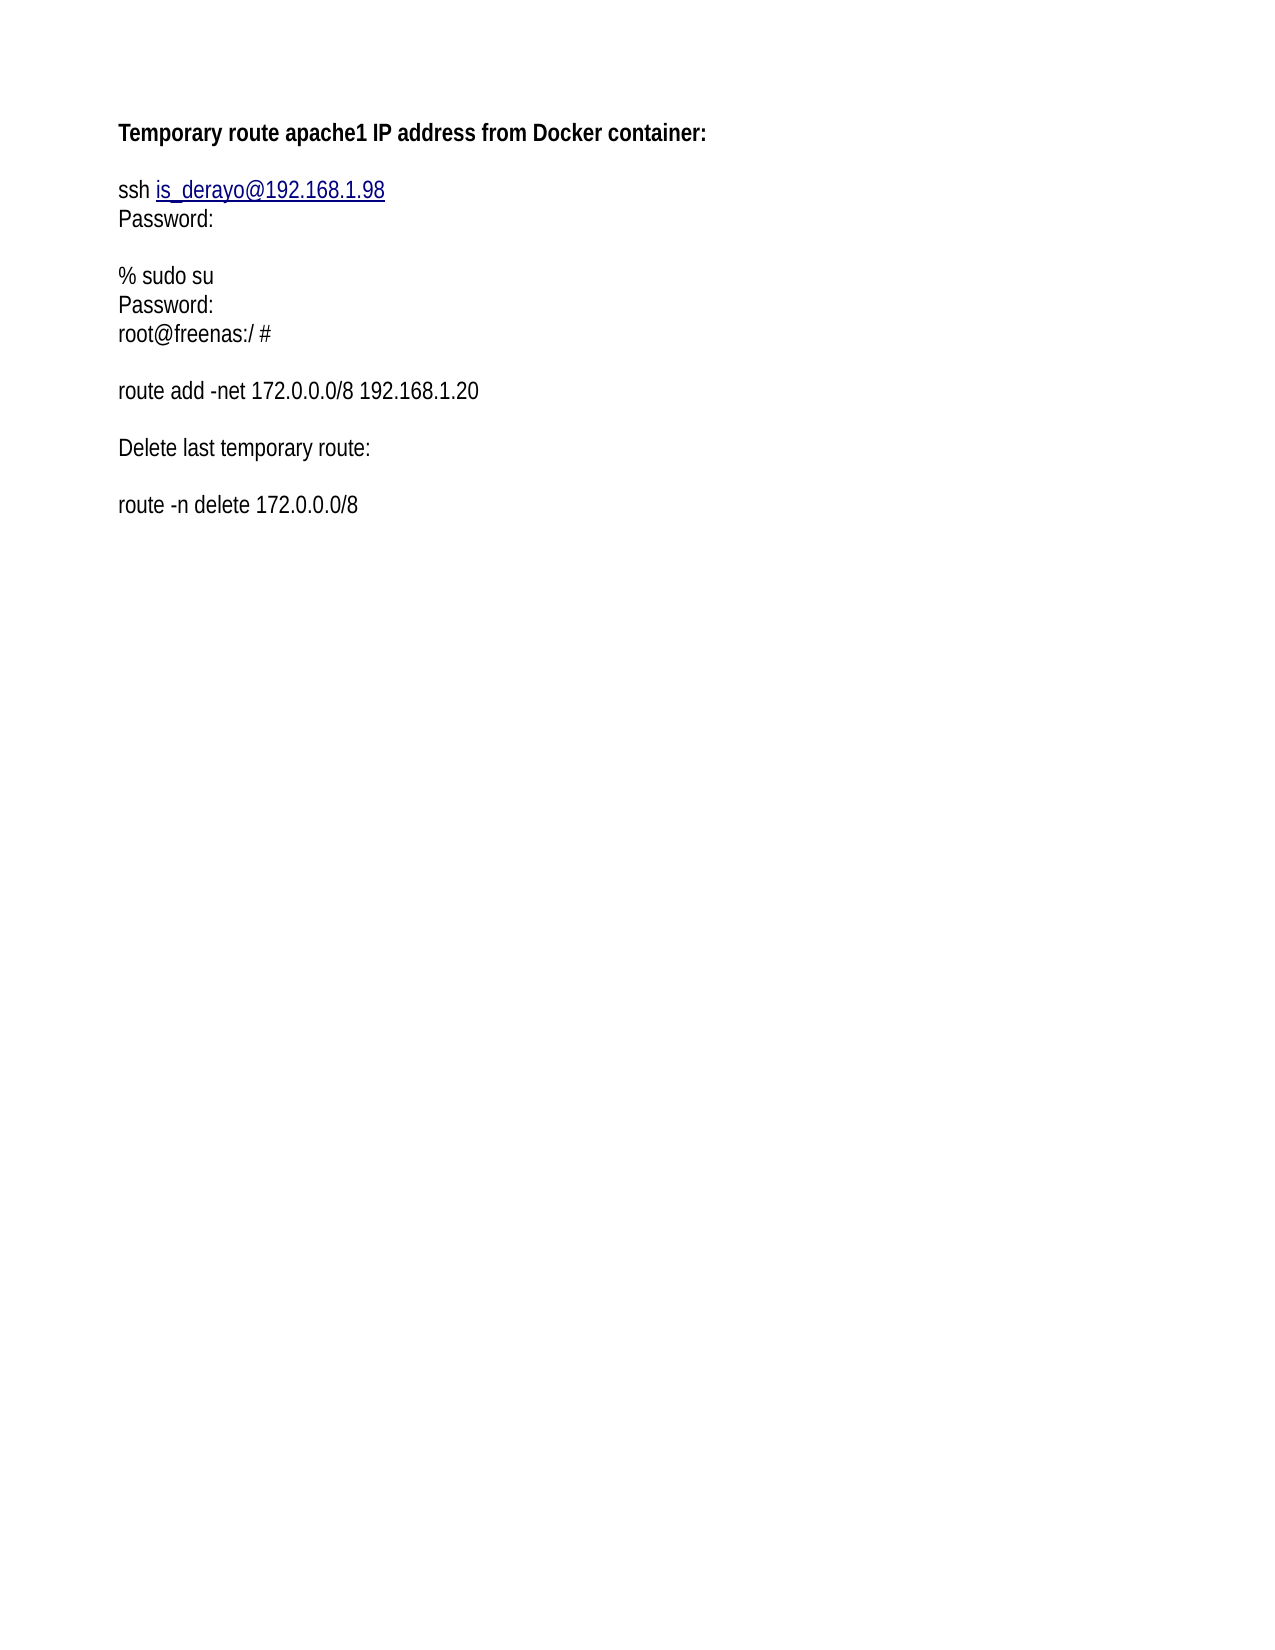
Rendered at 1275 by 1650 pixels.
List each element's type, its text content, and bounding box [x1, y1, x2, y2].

text route -n delete 172.0.0.0/8 [118, 491, 1157, 519]
text route add -net 172.0.0.0/8 192.168.1.20 [118, 376, 1157, 404]
text % sudo su [118, 261, 1157, 290]
text ssh is_derayo@192.168.1.98 [118, 175, 1157, 204]
text Delete last temporary route: [118, 433, 1157, 462]
text Password: [118, 290, 1157, 319]
text Password: [118, 204, 1157, 233]
text root@freenas:/ # [118, 319, 1157, 347]
text Temporary route apache1 IP address from Docker container: [118, 118, 1157, 147]
